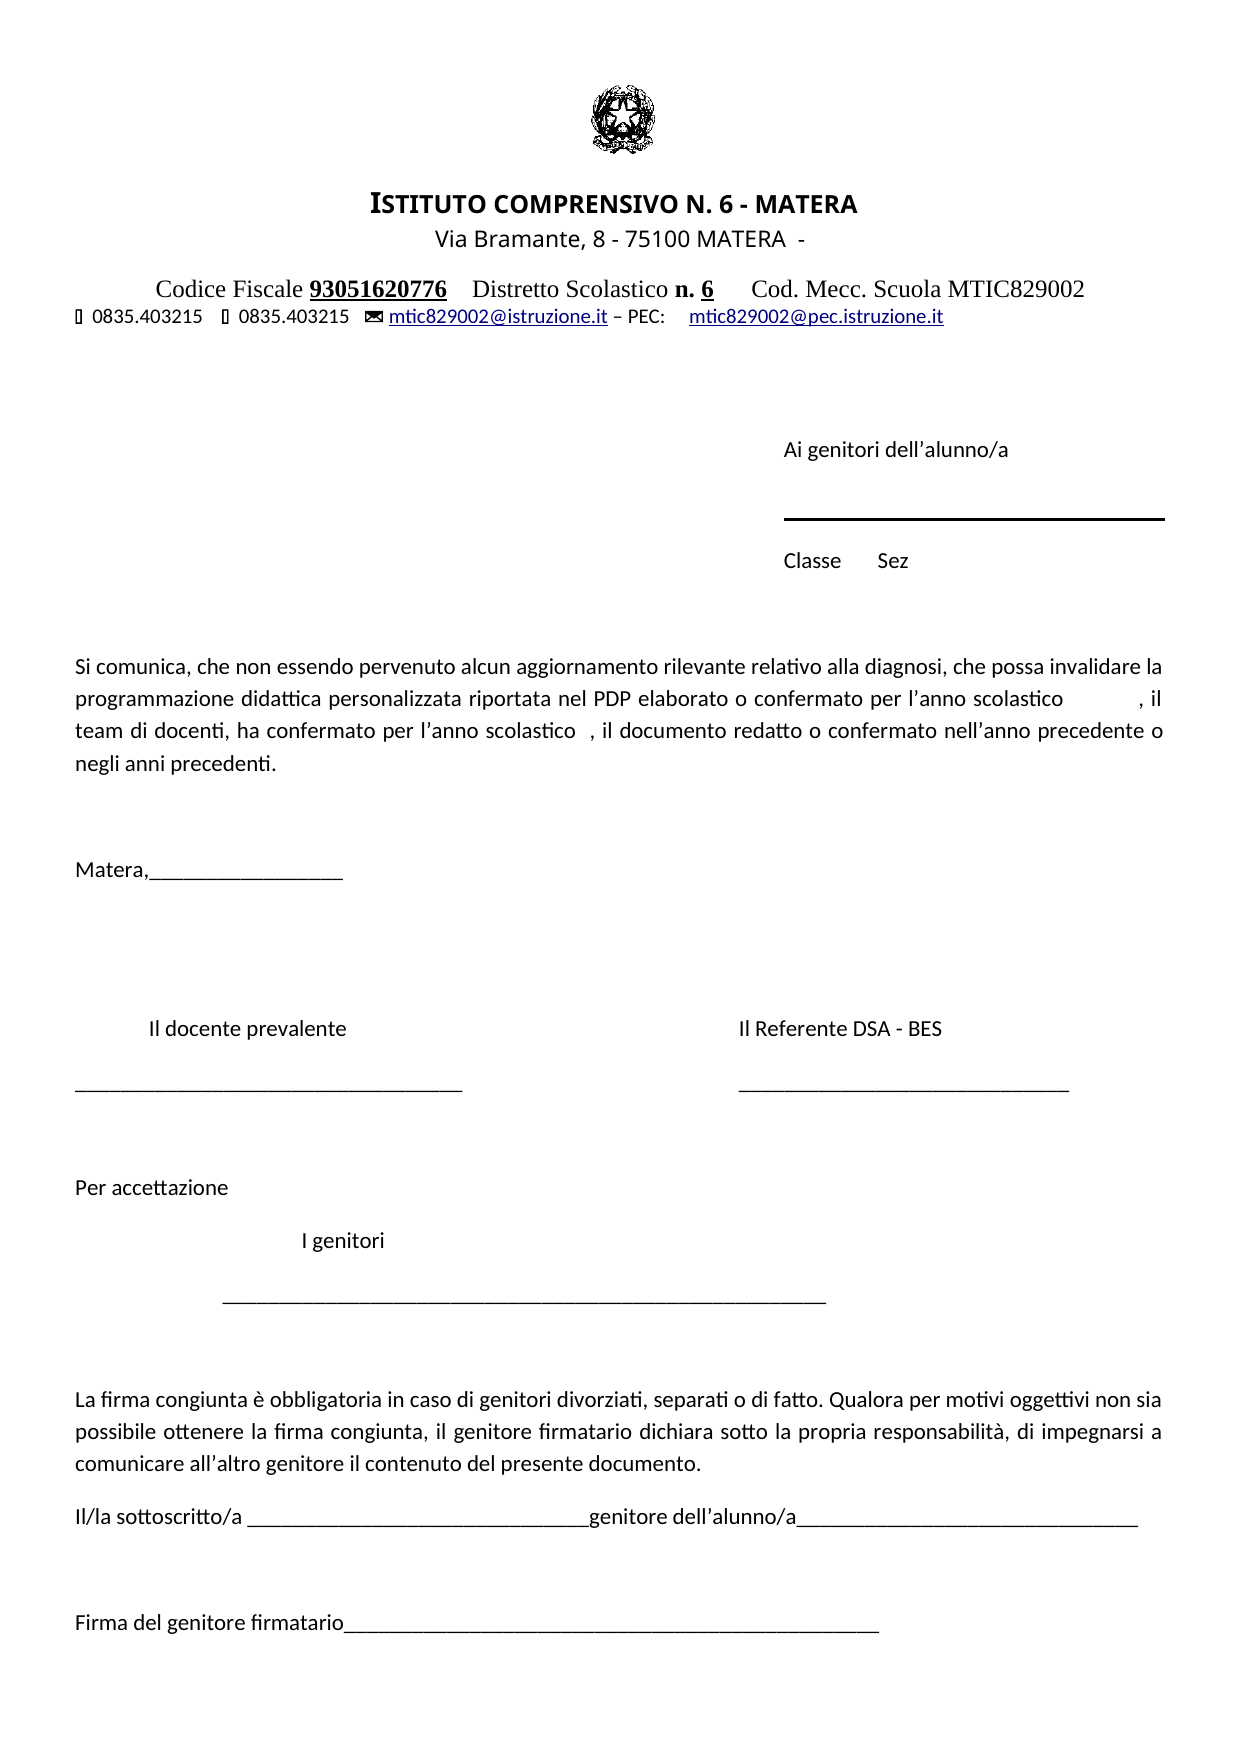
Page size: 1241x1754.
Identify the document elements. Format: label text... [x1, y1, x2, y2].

text I genitori [222, 1226, 1165, 1254]
text ISTITUTO COMPRENSIVO N. 6 - MATERA [75, 183, 1165, 222]
text Firma del genitore firmatario_______________________________________________ [75, 1608, 1165, 1636]
text Matera,_________________ [75, 855, 1165, 883]
text Via Bramante, 8 - 75100 MATERA - [75, 222, 1165, 254]
text Si comunica, che non essendo pervenuto alcun aggiornamento rilevante relativo alla diagnosi, che possa invalidare la programmazione didattica personalizzata riportata nel PDP elaborato o confermato per l’anno scolastico , il team di docenti, ha confermato per l’anno scolastico , il documento redatto o confermato nell’anno precedente o negli anni precedenti. [75, 652, 1165, 777]
text _____________________________________________________ [75, 1279, 1165, 1307]
text Il/la sottoscritto/a ______________________________genitore dell’alunno/a______________________________ [75, 1502, 1165, 1530]
text Per accettazione [75, 1173, 1165, 1201]
text __________________________________ _____________________________ [75, 1067, 1165, 1095]
text  0835.403215  0835.403215  mtic829002@istruzione.it – PEC: mtic829002@pec.istruzione.it [75, 303, 1165, 329]
text Il docente prevalente Il Referente DSA - BES [75, 1014, 1165, 1042]
list Codice Fiscale 93051620776 Distretto Scolastico n. 6 Cod. Mecc. Scuola MTIC829002 [75, 274, 1165, 303]
text Ai genitori dell’alunno/a [784, 435, 1165, 463]
text La firma congiunta è obbligatoria in caso di genitori divorziati, separati o di fatto. Qualora per motivi oggettivi non sia possibile ottenere la firma congiunta, il genitore firmatario dichiara sotto la propria responsabilità, di impegnarsi a comunicare all’altro genitore il contenuto del presente documento. [75, 1385, 1165, 1477]
text Classe Sez [784, 546, 1165, 574]
